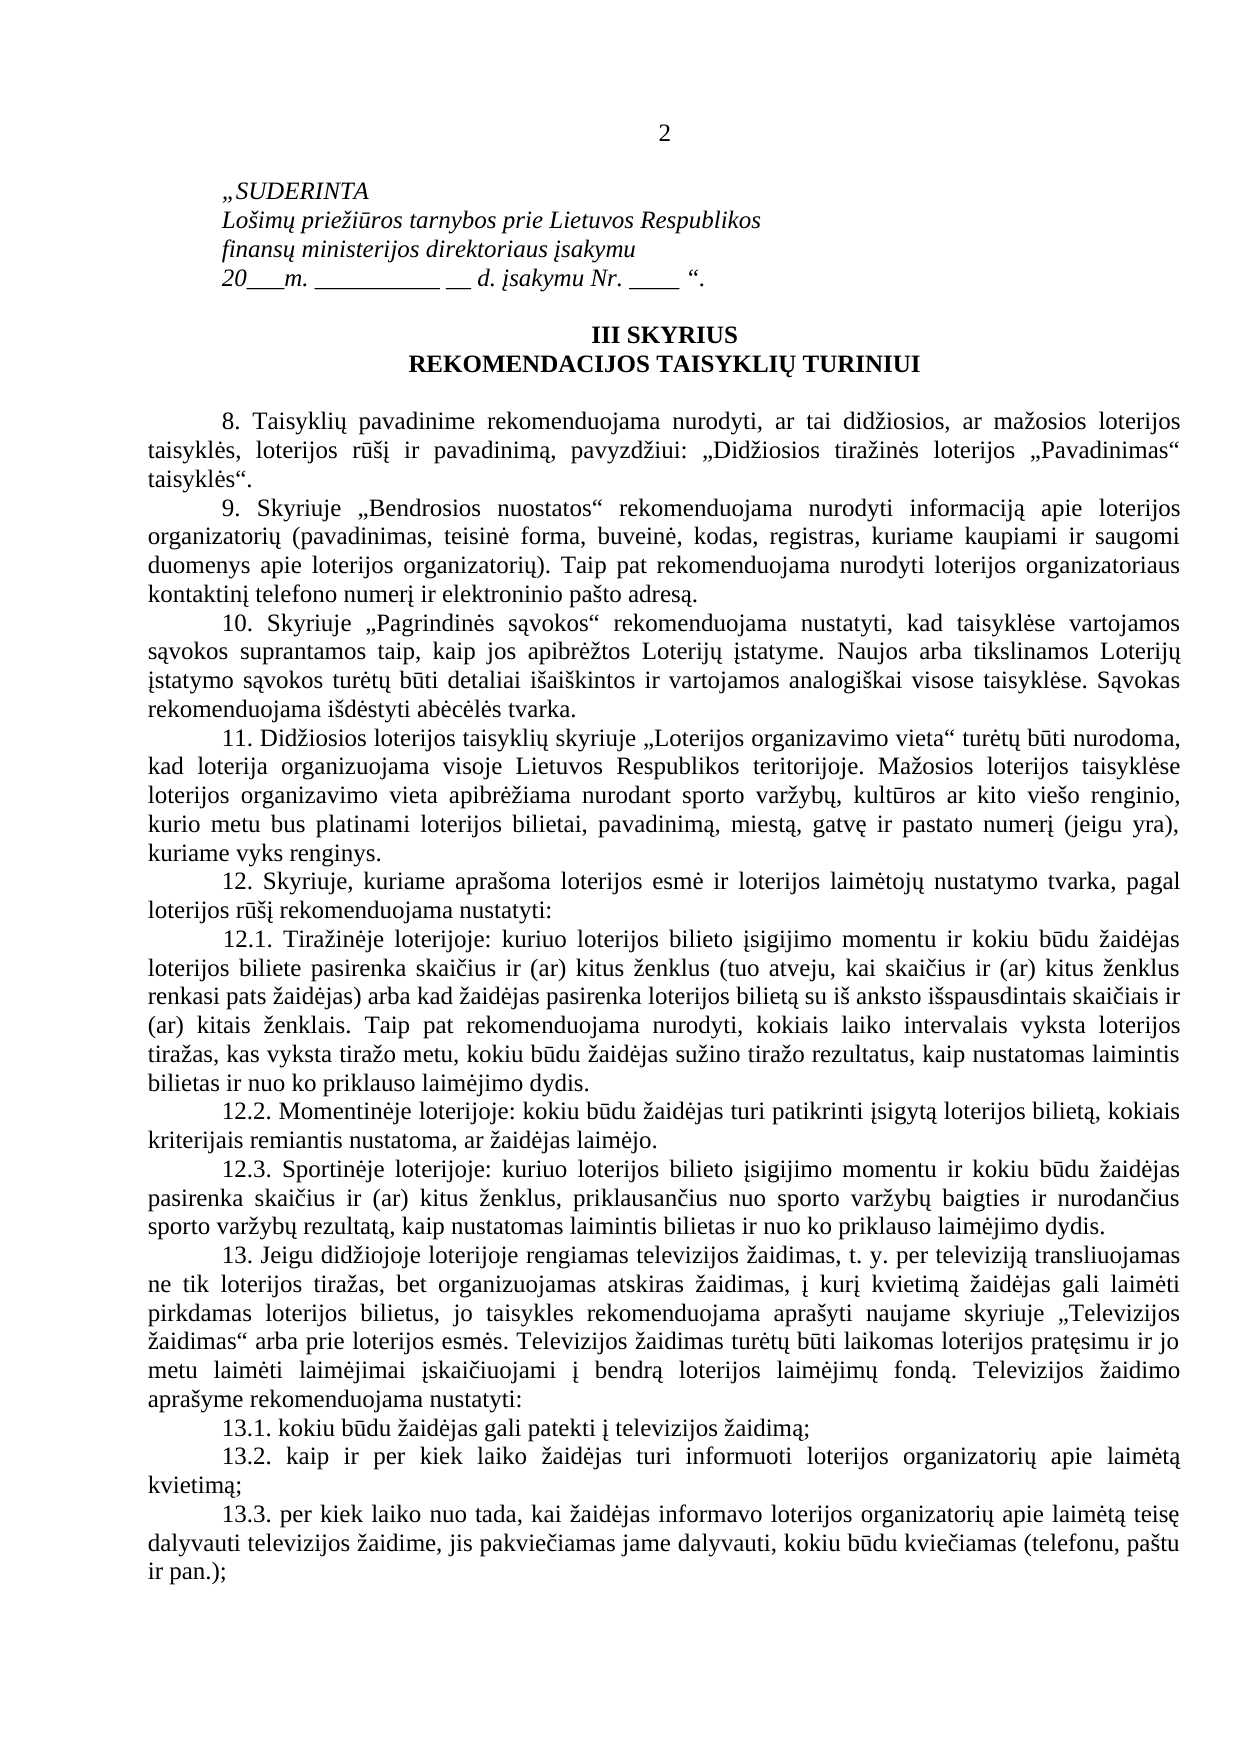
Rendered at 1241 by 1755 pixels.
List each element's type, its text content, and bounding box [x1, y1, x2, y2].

text finansų ministerijos direktoriaus įsakymu [222, 234, 1181, 263]
text „SUDERINTA [222, 176, 1181, 205]
text REKOMENDACIJOS TAISYKLIŲ TURINIUI [148, 349, 1181, 378]
text 12. Skyriuje, kuriame aprašoma loterijos esmė ir loterijos laimėtojų nustatymo tvarka, pagal loterijos rūšį rekomenduojama nustatyti: [148, 866, 1181, 924]
text 13. Jeigu didžiojoje loterijoje rengiamas televizijos žaidimas, t. y. per televiziją transliuojamas ne tik loterijos tiražas, bet organizuojamas atskiras žaidimas, į kurį kvietimą žaidėjas gali laimėti pirkdamas loterijos bilietus, jo taisykles rekomenduojama aprašyti naujame skyriuje „Televizijos žaidimas“ arba prie loterijos esmės. Televizijos žaidimas turėtų būti laikomas loterijos pratęsimu ir jo metu laimėti laimėjimai įskaičiuojami į bendrą loterijos laimėjimų fondą. Televizijos žaidimo aprašyme rekomenduojama nustatyti: [148, 1240, 1181, 1413]
text III SKYRIUS [148, 320, 1181, 349]
text 13.3. per kiek laiko nuo tada, kai žaidėjas informavo loterijos organizatorių apie laimėtą teisę dalyvauti televizijos žaidime, jis pakviečiamas jame dalyvauti, kokiu būdu kviečiamas (telefonu, paštu ir pan.); [148, 1499, 1181, 1585]
text Lošimų priežiūros tarnybos prie Lietuvos Respublikos [222, 205, 1181, 234]
text 13.2. kaip ir per kiek laiko žaidėjas turi informuoti loterijos organizatorių apie laimėtą kvietimą; [148, 1441, 1181, 1499]
text 12.2. Momentinėje loterijoje: kokiu būdu žaidėjas turi patikrinti įsigytą loterijos bilietą, kokiais kriterijais remiantis nustatoma, ar žaidėjas laimėjo. [148, 1096, 1181, 1154]
text 12.1. Tiražinėje loterijoje: kuriuo loterijos bilieto įsigijimo momentu ir kokiu būdu žaidėjas loterijos biliete pasirenka skaičius ir (ar) kitus ženklus (tuo atveju, kai skaičius ir (ar) kitus ženklus renkasi pats žaidėjas) arba kad žaidėjas pasirenka loterijos bilietą su iš anksto išspausdintais skaičiais ir (ar) kitais ženklais. Taip pat rekomenduojama nurodyti, kokiais laiko intervalais vyksta loterijos tiražas, kas vyksta tiražo metu, kokiu būdu žaidėjas sužino tiražo rezultatus, kaip nustatomas laimintis bilietas ir nuo ko priklauso laimėjimo dydis. [148, 924, 1181, 1096]
text 11. Didžiosios loterijos taisyklių skyriuje „Loterijos organizavimo vieta“ turėtų būti nurodoma, kad loterija organizuojama visoje Lietuvos Respublikos teritorijoje. Mažosios loterijos taisyklėse loterijos organizavimo vieta apibrėžiama nurodant sporto varžybų, kultūros ar kito viešo renginio, kurio metu bus platinami loterijos bilietai, pavadinimą, miestą, gatvę ir pastato numerį (jeigu yra), kuriame vyks renginys. [148, 723, 1181, 866]
text 8. Taisyklių pavadinime rekomenduojama nurodyti, ar tai didžiosios, ar mažosios loterijos taisyklės, loterijos rūšį ir pavadinimą, pavyzdžiui: „Didžiosios tiražinės loterijos „Pavadinimas“ taisyklės“. [148, 406, 1181, 493]
text 10. Skyriuje „Pagrindinės sąvokos“ rekomenduojama nustatyti, kad taisyklėse vartojamos sąvokos suprantamos taip, kaip jos apibrėžtos Loterijų įstatyme. Naujos arba tikslinamos Loterijų įstatymo sąvokos turėtų būti detaliai išaiškintos ir vartojamos analogiškai visose taisyklėse. Sąvokas rekomenduojama išdėstyti abėcėlės tvarka. [148, 608, 1181, 723]
text 12.3. Sportinėje loterijoje: kuriuo loterijos bilieto įsigijimo momentu ir kokiu būdu žaidėjas pasirenka skaičius ir (ar) kitus ženklus, priklausančius nuo sporto varžybų baigties ir nurodančius sporto varžybų rezultatą, kaip nustatomas laimintis bilietas ir nuo ko priklauso laimėjimo dydis. [148, 1154, 1181, 1240]
text 9. Skyriuje „Bendrosios nuostatos“ rekomenduojama nurodyti informaciją apie loterijos organizatorių (pavadinimas, teisinė forma, buveinė, kodas, registras, kuriame kaupiami ir saugomi duomenys apie loterijos organizatorių). Taip pat rekomenduojama nurodyti loterijos organizatoriaus kontaktinį telefono numerį ir elektroninio pašto adresą. [148, 493, 1181, 608]
text 13.1. kokiu būdu žaidėjas gali patekti į televizijos žaidimą; [148, 1413, 1181, 1441]
text 20___m. __________ __ d. įsakymu Nr. ____ “. [222, 263, 1181, 291]
